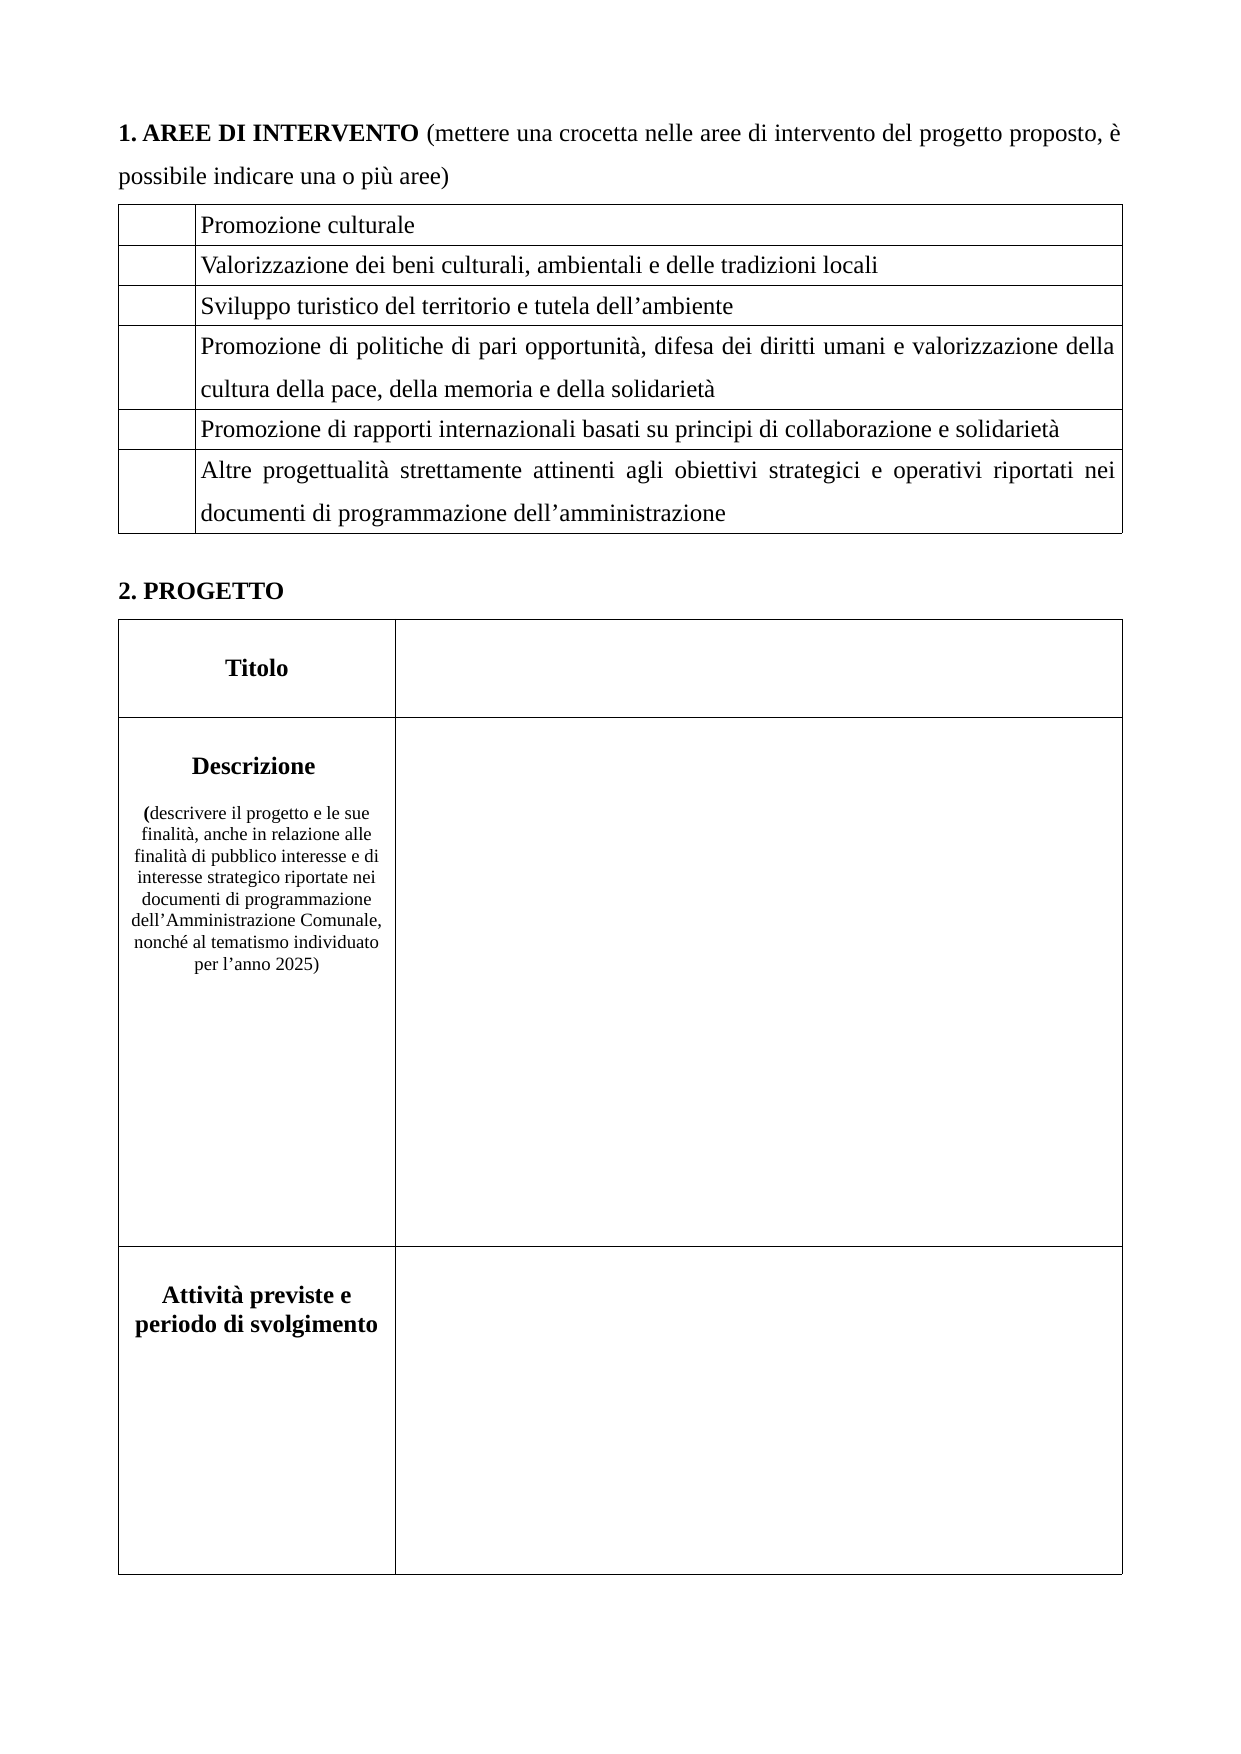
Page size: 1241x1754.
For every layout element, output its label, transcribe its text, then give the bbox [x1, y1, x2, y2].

text 2. PROGETTO [118, 576, 1122, 604]
table_cell [119, 246, 195, 285]
table_header Titolo [119, 620, 395, 717]
table_cell [119, 410, 195, 449]
table_cell [396, 1247, 1122, 1573]
table_cell Descrizione (descrivere il progetto e le sue finalità, anche in relazione alle finalità di pubblico interesse e di interesse strategico riportate nei documenti di programmazione dell’Amministrazione Comunale, nonché al tematismo individuato per l’anno 2025) [119, 718, 395, 1246]
table_cell [119, 450, 195, 532]
table_header [119, 205, 195, 245]
table_cell Altre progettualità strettamente attinenti agli obiettivi strategici e operativi riportati nei documenti di programmazione dell’amministrazione [196, 450, 1122, 532]
table_header [396, 620, 1122, 717]
table_cell Promozione di rapporti internazionali basati su principi di collaborazione e solidarietà [196, 410, 1122, 449]
table_cell [119, 286, 195, 325]
table_cell Valorizzazione dei beni culturali, ambientali e delle tradizioni locali [196, 246, 1122, 285]
table_cell [396, 718, 1122, 1246]
table_cell [119, 326, 195, 409]
table_cell Promozione di politiche di pari opportunità, difesa dei diritti umani e valorizzazione della cultura della pace, della memoria e della solidarietà [196, 326, 1122, 409]
table_cell Attività previste e periodo di svolgimento [119, 1247, 395, 1573]
text 1. AREE DI INTERVENTO (mettere una crocetta nelle aree di intervento del progetto proposto, è possibile indicare una o più aree) [118, 118, 1122, 190]
table_cell Sviluppo turistico del territorio e tutela dell’ambiente [196, 286, 1122, 325]
table_header Promozione culturale [196, 205, 1122, 245]
